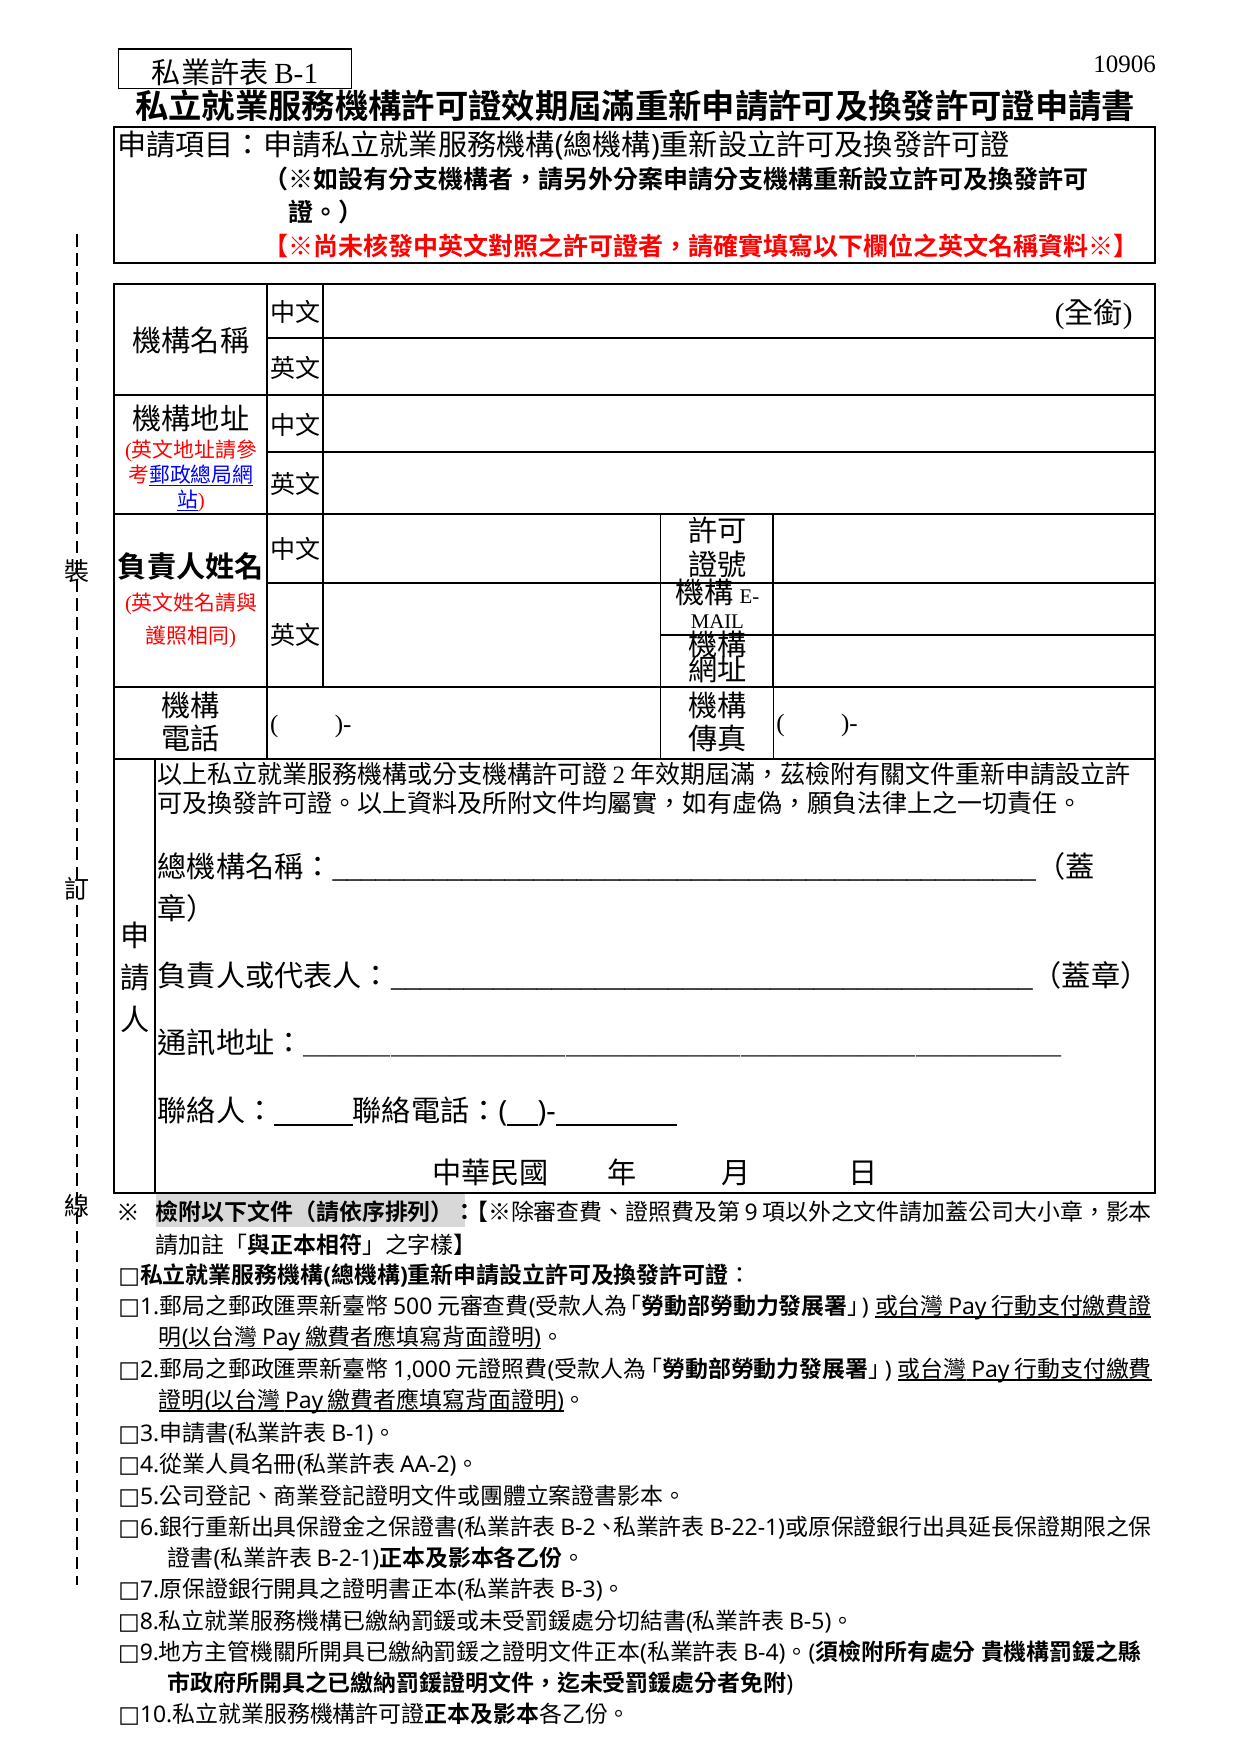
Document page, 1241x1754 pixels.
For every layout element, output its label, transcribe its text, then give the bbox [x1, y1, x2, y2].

table_cell [774, 584, 1154, 634]
table_cell ( )- [774, 688, 1154, 758]
text □4.從業人員名冊(私業許表AA-2)。 [118, 1448, 1152, 1479]
text 10906 [1066, 49, 1183, 78]
text 私業許表B-1 [119, 50, 351, 88]
table_header 申請項目：申請私立就業服務機構(總機構)重新設立許可及換發許可證 （※如設有分支機構者，請另外分案申請分支機構重新設立許可及換發許可證。） 【※尚未核發中英文對照之許可證者，請確實填寫以下欄位之英文名稱資料※】 [115, 128, 1154, 262]
table_cell 中文 [268, 396, 322, 451]
table_header 中文 [268, 285, 322, 337]
table_cell 機構地址 (英文地址請參考郵政總局網站) [115, 396, 266, 513]
table_cell [324, 339, 1154, 393]
table_cell [774, 515, 1154, 582]
table_cell 英文 [268, 339, 322, 393]
table_cell 英文 [268, 584, 322, 686]
table_cell [324, 584, 660, 686]
table_cell [324, 396, 1154, 451]
text □私立就業服務機構(總機構)重新申請設立許可及換發許可證： [118, 1260, 1152, 1289]
table_cell ( )- [268, 688, 660, 758]
table_cell 機構 傳真 [661, 688, 773, 758]
text □10.私立就業服務機構許可證正本及影本各乙份。 [118, 1698, 1152, 1729]
table_cell 機構 電話 [115, 688, 266, 758]
text □6.銀行重新出具保證金之保證書(私業許表B-2、私業許表B-22-1)或原保證銀行出具延長保證期限之保證書(私業許表B-2-1)正本及影本各乙份。 [118, 1510, 1152, 1573]
text □5.公司登記、商業登記證明文件或團體立案證書影本。 [118, 1479, 1152, 1510]
table_cell [774, 636, 1154, 686]
table_header 機構名稱 [115, 285, 266, 393]
table_cell 申請人 [115, 760, 154, 1192]
table_cell 機構E-MAIL [661, 584, 772, 634]
text □9.地方主管機關所開具已繳納罰鍰之證明文件正本(私業許表B-4)。(須檢附所有處分 貴機構罰鍰之縣市政府所開具之已繳納罰鍰證明文件，迄未受罰鍰處分者免附) [118, 1635, 1152, 1698]
table_cell 英文 [268, 453, 322, 513]
table_cell 中文 [268, 515, 322, 582]
text □7.原保證銀行開具之證明書正本(私業許表B-3)。 [118, 1573, 1152, 1604]
table_cell 機構 網址 [661, 636, 772, 686]
table_header (全銜) [324, 285, 1154, 337]
text □3.申請書(私業許表B-1)。 [118, 1414, 1214, 1448]
list 檢附以下文件（請依序排列）：【※除審查費、證照費及第9項以外之文件請加蓋公司大小章，影本請加註「與正本相符」之字樣】 [118, 1194, 1152, 1260]
table_cell 許可 證號 [661, 515, 772, 582]
text □2.郵局之郵政匯票新臺幣1,000元證照費(受款人為「勞動部勞動力發展署」) 或台灣Pay行動支付繳費證明(以台灣Pay繳費者應填寫背面證明)。 [118, 1352, 1152, 1414]
table_cell 負責人姓名 (英文姓名請與護照相同) [115, 515, 266, 686]
text 私立就業服務機構許可證效期屆滿重新申請許可及換發許可證申請書 [118, 78, 1183, 126]
table_cell 以上私立就業服務機構或分支機構許可證2年效期屆滿，茲檢附有關文件重新申請設立許可及換發許可證。以上資料及所附文件均屬實，如有虛偽，願負法律上之一切責任。 總機構名稱： （蓋章） 負責人或代表人：____________________________________________（蓋章） 通訊地址：＿＿＿＿＿＿＿＿＿＿＿＿＿＿＿＿＿＿＿＿＿＿＿＿＿＿ 聯絡人： 聯絡電話：( )- 中華民國 年 月 日 [156, 760, 1154, 1192]
table_cell [324, 453, 1154, 513]
text □1.郵局之郵政匯票新臺幣500元審查費(受款人為「勞動部勞動力發展署」) 或台灣Pay行動支付繳費證明(以台灣Pay繳費者應填寫背面證明)。 [118, 1289, 1152, 1352]
text □8.私立就業服務機構已繳納罰鍰或未受罰鍰處分切結書(私業許表B-5)。 [118, 1604, 1152, 1635]
table_cell [324, 515, 660, 582]
